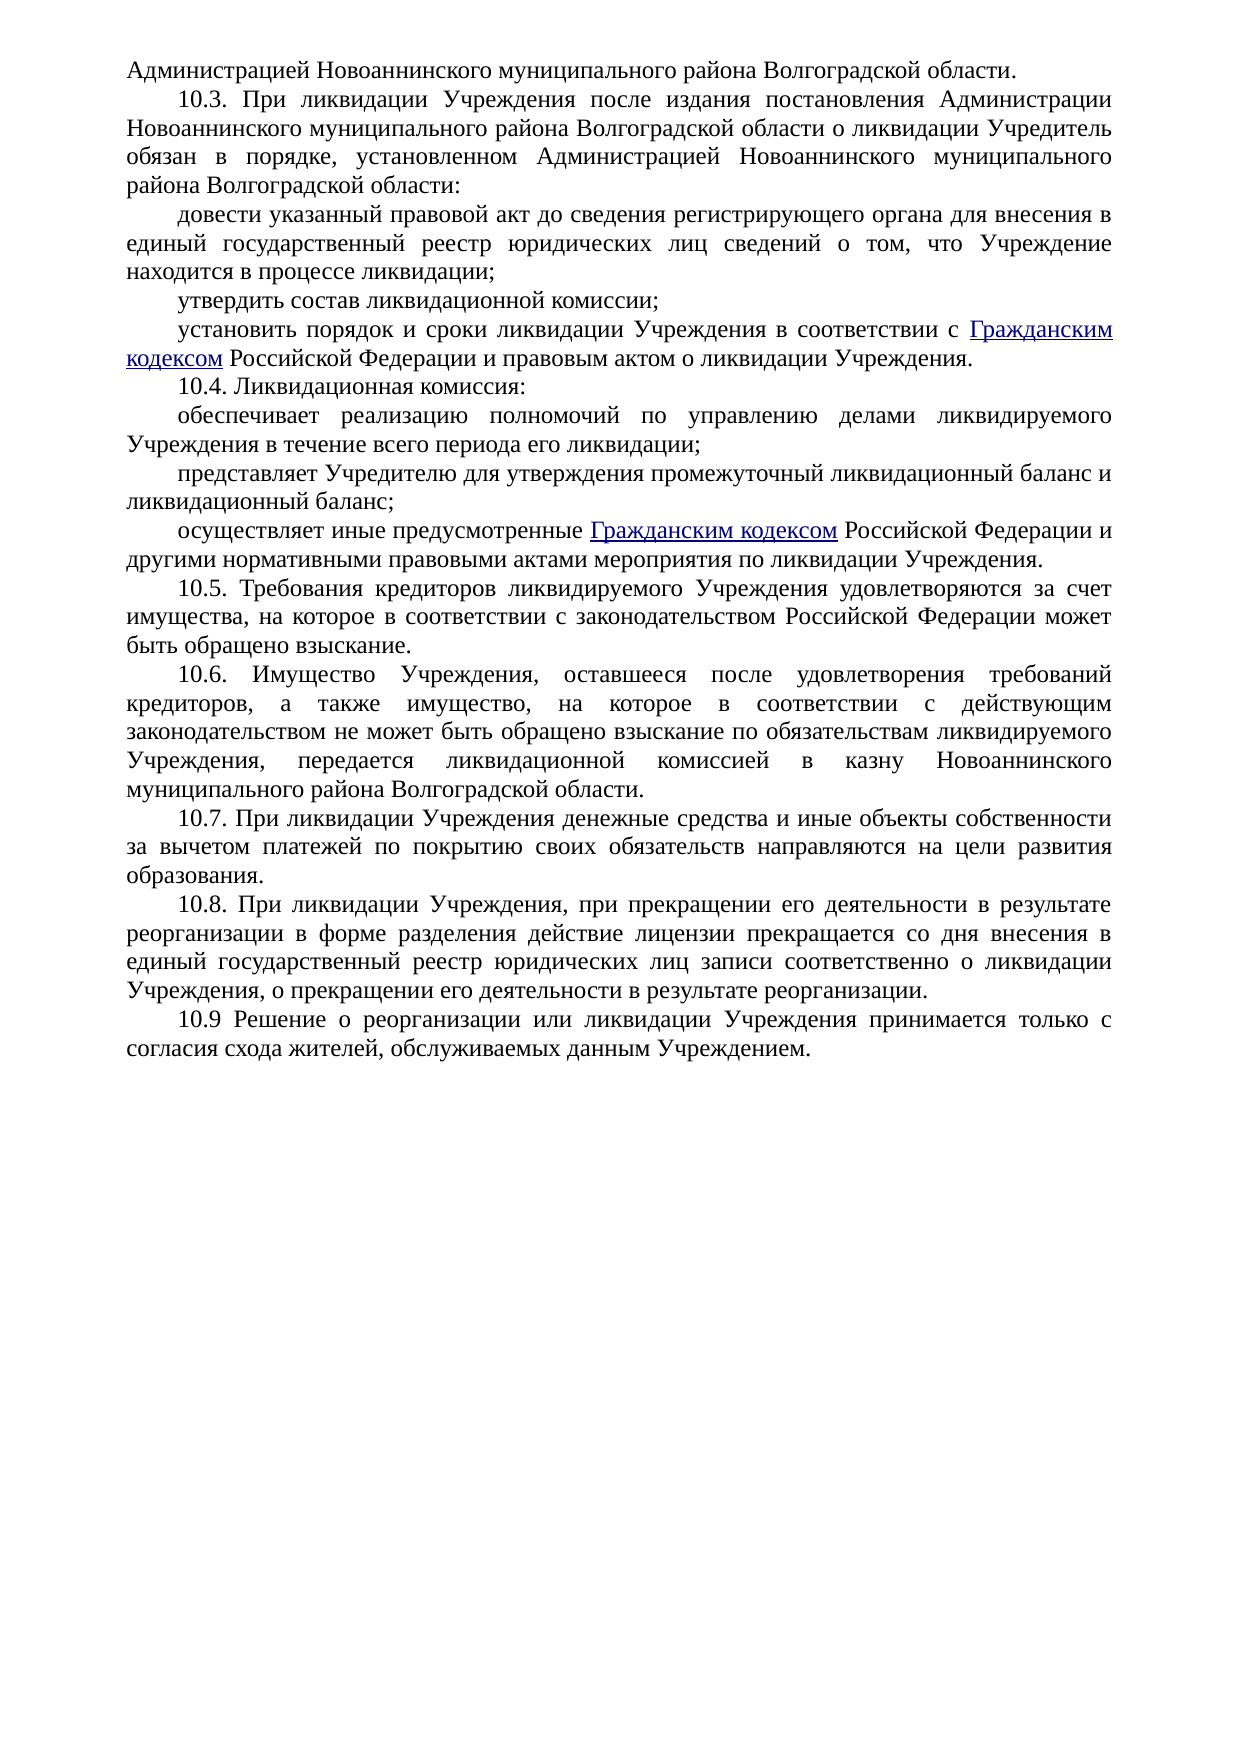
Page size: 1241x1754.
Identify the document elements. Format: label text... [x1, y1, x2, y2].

text утвердить состав ликвидационной комиссии; [126, 285, 1113, 314]
text 10.6. Имущество Учреждения, оставшееся после удовлетворения требований кредиторов, а также имущество, на которое в соответствии с действующим законодательством не может быть обращено взыскание по обязательствам ликвидируемого Учреждения, передается ликвидационной комиссией в казну Новоаннинского муниципального района Волгоградской области. [126, 659, 1113, 803]
text представляет Учредителю для утверждения промежуточный ликвидационный баланс и ликвидационный баланс; [126, 458, 1113, 515]
text 10.4. Ликвидационная комиссия: [126, 371, 1113, 400]
text Администрацией Новоаннинского муниципального района Волгоградской области. [126, 55, 1113, 84]
text 10.3. При ликвидации Учреждения после издания постановления Администрации Новоаннинского муниципального района Волгоградской области о ликвидации Учредитель обязан в порядке, установленном Администрацией Новоаннинского муниципального района Волгоградской области: [126, 84, 1113, 199]
text обеспечивает реализацию полномочий по управлению делами ликвидируемого Учреждения в течение всего периода его ликвидации; [126, 400, 1113, 458]
text установить порядок и сроки ликвидации Учреждения в соответствии с Гражданским кодексом Российской Федерации и правовым актом о ликвидации Учреждения. [126, 314, 1113, 371]
text 10.5. Требования кредиторов ликвидируемого Учреждения удовлетворяются за счет имущества, на которое в соответствии с законодательством Российской Федерации может быть обращено взыскание. [126, 573, 1113, 659]
text 10.8. При ликвидации Учреждения, при прекращении его деятельности в результате реорганизации в форме разделения действие лицензии прекращается со дня внесения в единый государственный реестр юридических лиц записи соответственно о ликвидации Учреждения, о прекращении его деятельности в результате реорганизации. [126, 889, 1113, 1004]
text 10.9 Решение о реорганизации или ликвидации Учреждения принимается только с согласия схода жителей, обслуживаемых данным Учреждением. [126, 1004, 1113, 1061]
text довести указанный правовой акт до сведения регистрирующего органа для внесения в единый государственный реестр юридических лиц сведений о том, что Учреждение находится в процессе ликвидации; [126, 199, 1113, 285]
text осуществляет иные предусмотренные Гражданским кодексом Российской Федерации и другими нормативными правовыми актами мероприятия по ликвидации Учреждения. [126, 515, 1113, 573]
text 10.7. При ликвидации Учреждения денежные средства и иные объекты собственности за вычетом платежей по покрытию своих обязательств направляются на цели развития образования. [126, 803, 1113, 889]
